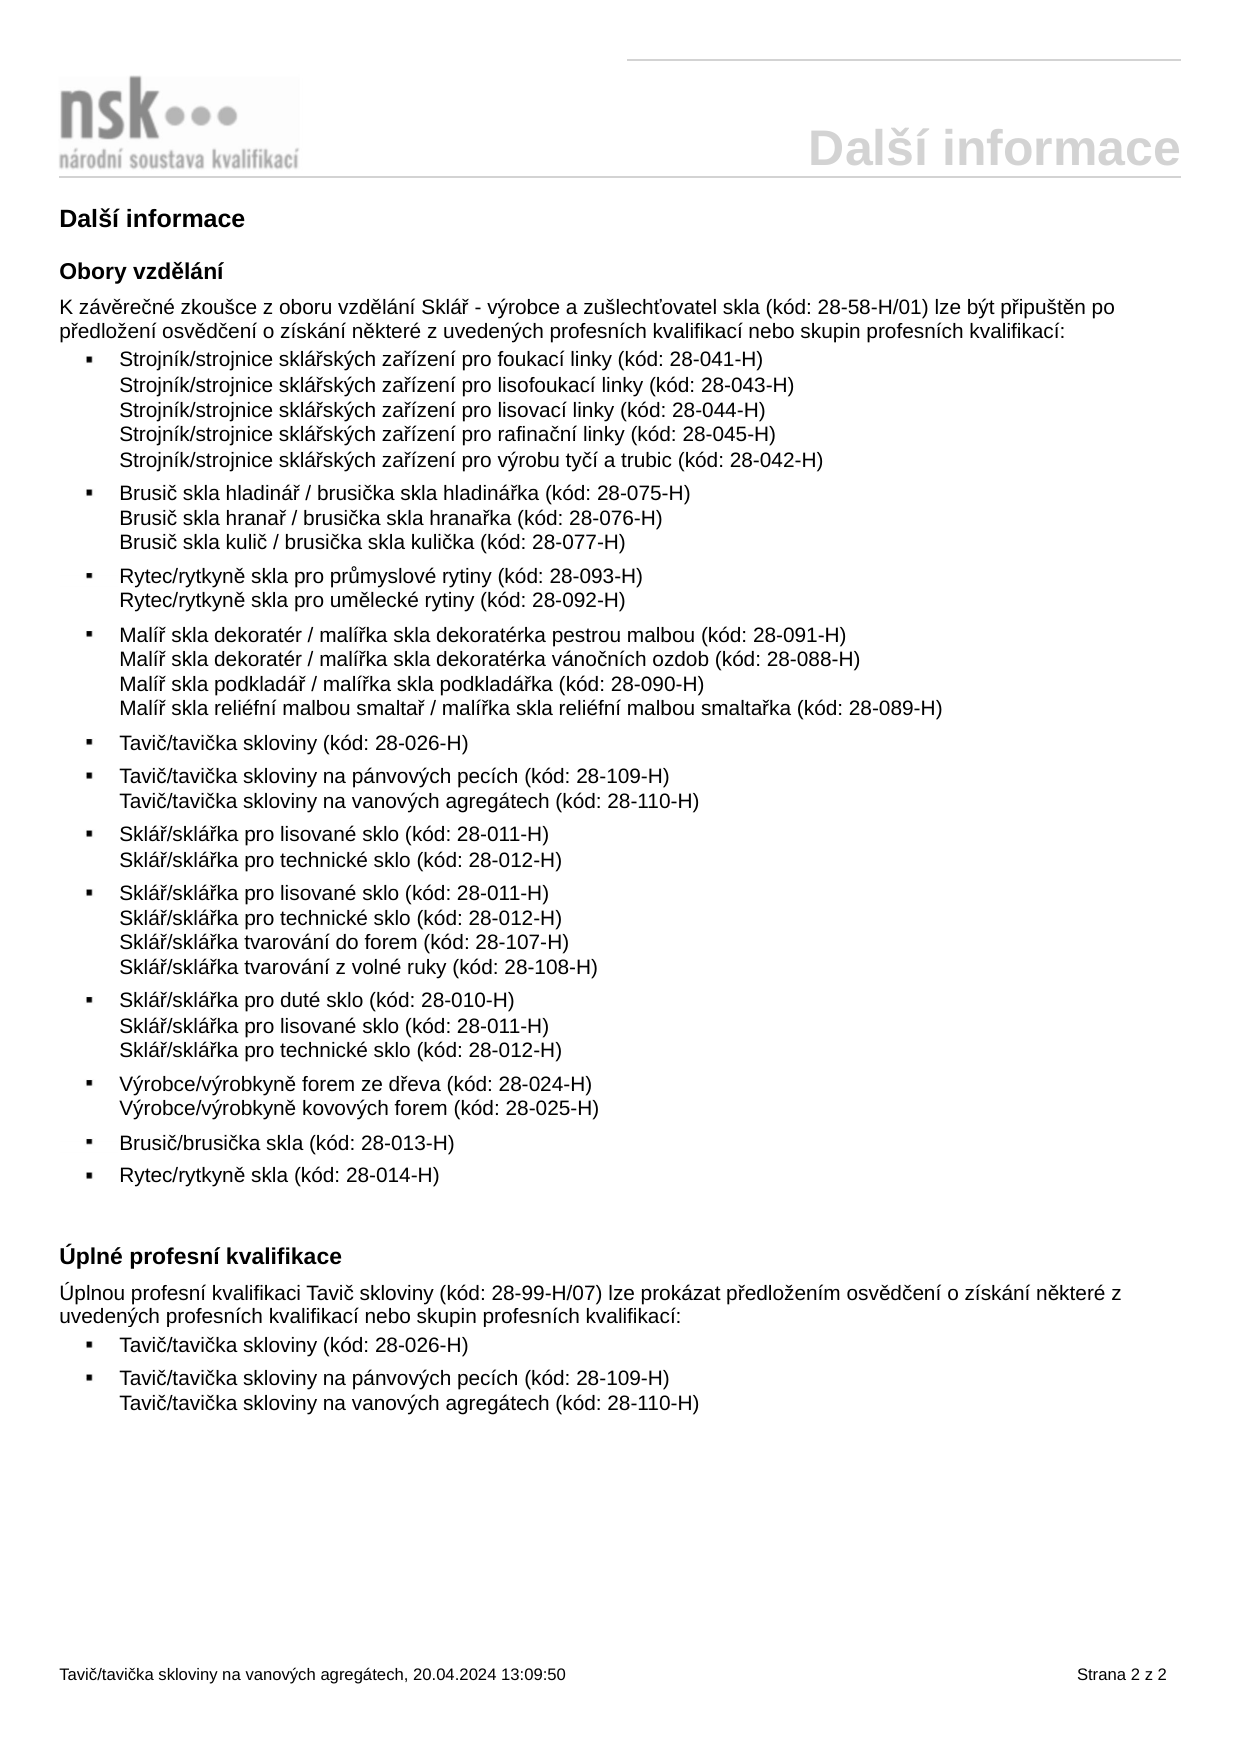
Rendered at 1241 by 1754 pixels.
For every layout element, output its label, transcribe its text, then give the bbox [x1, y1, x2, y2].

picture [59, 822, 119, 846]
table_cell [627, 1220, 861, 1232]
table_cell Tavič/tavička skloviny na pánvových pecích (kód: 28-109-H) [119, 764, 1181, 789]
table_cell [627, 614, 861, 623]
table_cell [627, 722, 861, 731]
table_cell [59, 1188, 119, 1220]
table_cell [482, 1327, 619, 1333]
table_cell [861, 1154, 1167, 1163]
table_cell [619, 979, 627, 988]
table_cell [482, 1220, 619, 1232]
table_cell [1167, 1220, 1181, 1232]
table_cell [861, 871, 1167, 880]
table_cell Brusič skla kulič / brusička skla kulička (kód: 28-077-H) [119, 530, 1181, 555]
table_cell [627, 871, 861, 880]
table_cell [861, 722, 1167, 731]
table_cell [119, 1220, 482, 1232]
table_cell [619, 813, 627, 822]
table_cell Výrobce/výrobkyně forem ze dřeva (kód: 28-024-H) [119, 1072, 1181, 1096]
table_cell [59, 930, 119, 955]
table_cell [59, 1327, 119, 1332]
table_cell [619, 194, 627, 200]
table_cell [1167, 555, 1181, 564]
table_cell [861, 1220, 1167, 1232]
table_cell Sklář/sklářka pro technické sklo (kód: 28-012-H) [119, 848, 1181, 871]
table_cell [482, 555, 619, 564]
table_cell [119, 1187, 482, 1220]
table_cell [59, 1357, 119, 1365]
table_cell [482, 343, 619, 347]
table_cell Další informace [627, 61, 1181, 176]
table_cell Tavič/tavička skloviny na vanových agregátech (kód: 28-110-H) [119, 789, 1181, 813]
picture [59, 1332, 119, 1357]
table_cell [59, 871, 119, 880]
table_cell [627, 755, 861, 764]
table_cell [59, 906, 119, 930]
table_cell Strojník/strojnice sklářských zařízení pro foukací linky (kód: 28-041-H) [119, 347, 1181, 373]
picture [59, 347, 119, 372]
table_cell [619, 1220, 627, 1232]
table_cell [59, 448, 119, 472]
table_cell [627, 555, 861, 564]
table_cell [1167, 1657, 1181, 1693]
table_cell [59, 530, 119, 555]
table_cell [1167, 813, 1181, 822]
table_cell [119, 979, 482, 988]
table_cell [119, 171, 482, 176]
table_cell [619, 236, 627, 248]
table_cell [59, 472, 119, 480]
table_cell [482, 472, 619, 481]
table_cell Sklář/sklářka pro technické sklo (kód: 28-012-H) [119, 906, 1181, 930]
picture [59, 988, 119, 1012]
table_cell [119, 813, 482, 822]
table_cell Sklář/sklářka pro duté sklo (kód: 28-010-H) [119, 988, 1181, 1013]
table_cell [619, 1063, 627, 1072]
table_cell [861, 236, 1167, 248]
table_cell Malíř skla dekoratér / malířka skla dekoratérka vánočních ozdob (kód: 28-088-H) [119, 647, 1181, 672]
table_cell [1167, 1357, 1181, 1366]
table_cell [627, 194, 861, 200]
table_cell [59, 178, 1181, 194]
table_cell Strojník/strojnice sklářských zařízení pro rafinační linky (kód: 28-045-H) [119, 422, 1181, 448]
table_cell [59, 171, 119, 176]
table_cell [59, 343, 119, 347]
table_cell [119, 1154, 482, 1163]
table_cell [1167, 1063, 1181, 1072]
table_cell [619, 755, 627, 764]
table_cell Výrobce/výrobkyně kovových forem (kód: 28-025-H) [119, 1096, 1181, 1121]
table_cell [619, 871, 627, 880]
table_cell [627, 1063, 861, 1072]
table_cell [627, 813, 861, 822]
table_cell [627, 1357, 861, 1366]
table_cell [1167, 614, 1181, 623]
table_cell [59, 789, 119, 813]
picture [59, 622, 119, 646]
table_cell Obory vzdělání [59, 248, 1181, 295]
table_cell [59, 588, 119, 614]
table_cell Sklář/sklářka tvarování z volné ruky (kód: 28-108-H) [119, 955, 1181, 979]
table_cell Strojník/strojnice sklářských zařízení pro lisovací linky (kód: 28-044-H) [119, 398, 1181, 422]
table_cell [861, 194, 1167, 200]
table_cell [482, 194, 619, 200]
table_cell [59, 979, 119, 988]
table_cell [59, 236, 119, 248]
table_cell [619, 1415, 627, 1448]
table_cell Strojník/strojnice sklářských zařízení pro lisofoukací linky (kód: 28-043-H) [119, 373, 1181, 398]
table_cell [1167, 979, 1181, 988]
table_cell [627, 1154, 861, 1163]
table_cell [119, 1448, 482, 1657]
table_cell [861, 813, 1167, 822]
table_cell Malíř skla dekoratér / malířka skla dekoratérka pestrou malbou (kód: 28-091-H) [119, 623, 1181, 647]
table_cell [620, 59, 627, 170]
table_cell [482, 1121, 619, 1130]
picture [59, 1130, 119, 1153]
table_cell [861, 1063, 1167, 1072]
table_cell [482, 1357, 619, 1366]
table_cell [59, 722, 119, 730]
table_cell [1167, 1154, 1181, 1163]
table_cell [619, 1327, 627, 1333]
table_cell [861, 1415, 1167, 1448]
table_cell [59, 1014, 119, 1037]
table_cell Malíř skla podkladář / malířka skla podkladářka (kód: 28-090-H) [119, 672, 1181, 696]
table_cell [59, 696, 119, 722]
table_cell [1167, 1448, 1181, 1657]
table_cell [119, 722, 482, 731]
table_cell Tavič/tavička skloviny na vanových agregátech, 20.04.2024 13:09:50 [59, 1657, 861, 1693]
picture [59, 1365, 119, 1390]
table_cell [861, 1327, 1167, 1333]
picture [59, 763, 119, 788]
table_cell [59, 422, 119, 448]
table_cell Rytec/rytkyně skla pro průmyslové rytiny (kód: 28-093-H) [119, 564, 1181, 588]
table_cell Brusič skla hladinář / brusička skla hladinářka (kód: 28-075-H) [119, 481, 1181, 506]
table_cell [119, 755, 482, 764]
table_cell [59, 373, 119, 398]
table_cell [59, 1063, 119, 1072]
table_cell [59, 555, 119, 564]
table_cell [482, 722, 619, 731]
table_cell [59, 1391, 119, 1415]
table_cell [1167, 755, 1181, 764]
table_cell [619, 555, 627, 564]
table_cell [119, 343, 482, 347]
table_cell Strana 2 z 2 [861, 1657, 1167, 1693]
table_cell [619, 1121, 627, 1130]
table_cell [119, 1063, 482, 1072]
table_cell [59, 1096, 119, 1121]
table_cell [119, 555, 482, 564]
table_cell [1167, 472, 1181, 481]
table_cell [627, 1121, 861, 1130]
table_cell Rytec/rytkyně skla pro umělecké rytiny (kód: 28-092-H) [119, 588, 1181, 614]
table_cell Další informace [59, 200, 1181, 236]
table_cell [861, 472, 1167, 481]
table_cell Tavič/tavička skloviny na vanových agregátech (kód: 28-110-H) [119, 1391, 1181, 1415]
table_cell [627, 1187, 861, 1220]
table_cell [482, 1448, 619, 1657]
table_cell Sklář/sklářka pro lisované sklo (kód: 28-011-H) [119, 1014, 1181, 1037]
table_cell [1167, 343, 1181, 347]
table_cell [482, 1187, 619, 1220]
table_cell [627, 343, 861, 347]
table_cell Tavič/tavička skloviny na pánvových pecích (kód: 28-109-H) [119, 1366, 1181, 1391]
table_cell [59, 813, 119, 822]
table_cell [861, 1187, 1167, 1220]
table_cell [619, 614, 627, 623]
table_cell [627, 979, 861, 988]
table_cell Sklář/sklářka pro lisované sklo (kód: 28-011-H) [119, 880, 1181, 906]
picture [59, 564, 119, 587]
table_cell [59, 848, 119, 871]
table_cell [861, 1121, 1167, 1130]
table_cell Úplnou profesní kvalifikaci Tavič skloviny (kód: 28-99-H/07) lze prokázat předložením osvědčení o získání některé z uvedených profesních kvalifikací nebo skupin profesních kvalifikací: [59, 1280, 1181, 1327]
table_cell [482, 171, 619, 176]
table_cell [482, 871, 619, 880]
table_cell [861, 555, 1167, 564]
table_cell [619, 1448, 627, 1657]
table_cell [627, 236, 861, 248]
picture [59, 730, 119, 754]
table_cell [59, 672, 119, 696]
table_cell Sklář/sklářka pro lisované sklo (kód: 28-011-H) [119, 822, 1181, 847]
table_cell [119, 194, 482, 200]
table_cell Strojník/strojnice sklářských zařízení pro výrobu tyčí a trubic (kód: 28-042-H) [119, 448, 1181, 472]
table_cell [1167, 236, 1181, 248]
table_cell [482, 755, 619, 764]
table_cell [627, 472, 861, 481]
table_cell [861, 1357, 1167, 1366]
table_cell [1167, 871, 1181, 880]
table_cell [59, 1038, 119, 1063]
table_cell [59, 1121, 119, 1130]
table_cell [482, 614, 619, 623]
table_cell [627, 1327, 861, 1333]
table_cell [119, 1327, 482, 1333]
table_cell [59, 647, 119, 672]
table_cell Brusič skla hranař / brusička skla hranařka (kód: 28-076-H) [119, 506, 1181, 530]
table_cell [119, 472, 482, 481]
table_cell [1167, 722, 1181, 731]
table_cell Sklář/sklářka pro technické sklo (kód: 28-012-H) [119, 1038, 1181, 1063]
table_cell [619, 1187, 627, 1220]
table_cell [861, 343, 1167, 347]
picture [59, 1163, 119, 1188]
table_cell [59, 614, 119, 622]
table_cell [1167, 194, 1181, 200]
table_cell [59, 1154, 119, 1163]
table_cell [59, 955, 119, 979]
picture [58, 59, 620, 171]
table_cell [59, 506, 119, 530]
table_cell [482, 236, 619, 248]
table_cell [59, 755, 119, 763]
table_cell [482, 1415, 619, 1448]
table_cell [619, 1154, 627, 1163]
table_cell Tavič/tavička skloviny (kód: 28-026-H) [119, 1333, 1181, 1357]
picture [59, 480, 119, 505]
table_cell [482, 1154, 619, 1163]
table_cell [59, 1448, 119, 1657]
table_cell Malíř skla reliéfní malbou smaltař / malířka skla reliéfní malbou smaltařka (kód: 28-089-H) [119, 696, 1181, 722]
table_cell [861, 755, 1167, 764]
table_cell [861, 614, 1167, 623]
table_cell [861, 1448, 1167, 1657]
table_cell [119, 871, 482, 880]
table_cell Úplné profesní kvalifikace [59, 1232, 1181, 1280]
table_cell [627, 1415, 861, 1448]
table_cell Brusič/brusička skla (kód: 28-013-H) [119, 1130, 1181, 1154]
table_cell [482, 979, 619, 988]
table_cell [482, 813, 619, 822]
table_cell [619, 472, 627, 481]
table_cell [119, 236, 482, 248]
table_cell [1167, 1415, 1181, 1448]
table_cell [619, 722, 627, 731]
table_cell [59, 1220, 119, 1232]
table_cell [119, 1415, 482, 1448]
picture [59, 1072, 119, 1095]
table_cell [119, 1357, 482, 1366]
table_cell [1167, 1121, 1181, 1130]
table_cell K závěrečné zkoušce z oboru vzdělání Sklář - výrobce a zušlechťovatel skla (kód: 28-58-H/01) lze být připuštěn po předložení osvědčení o získání některé z uvedených profesních kvalifikací nebo skupin profesních kvalifikací: [59, 295, 1181, 343]
table_cell [482, 1063, 619, 1072]
table_cell Sklář/sklářka tvarování do forem (kód: 28-107-H) [119, 930, 1181, 955]
table_cell [119, 614, 482, 623]
table_cell [1167, 1187, 1181, 1220]
picture [59, 880, 119, 905]
table_cell [619, 170, 627, 176]
table_cell [59, 194, 119, 200]
table_cell [59, 1415, 119, 1448]
table_cell [1167, 1327, 1181, 1333]
table_cell [627, 1448, 861, 1657]
table_cell [861, 979, 1167, 988]
table_cell [119, 1121, 482, 1130]
table_cell [59, 398, 119, 422]
table_cell Tavič/tavička skloviny (kód: 28-026-H) [119, 731, 1181, 755]
table_cell Rytec/rytkyně skla (kód: 28-014-H) [119, 1163, 1181, 1187]
table_cell [619, 1357, 627, 1366]
